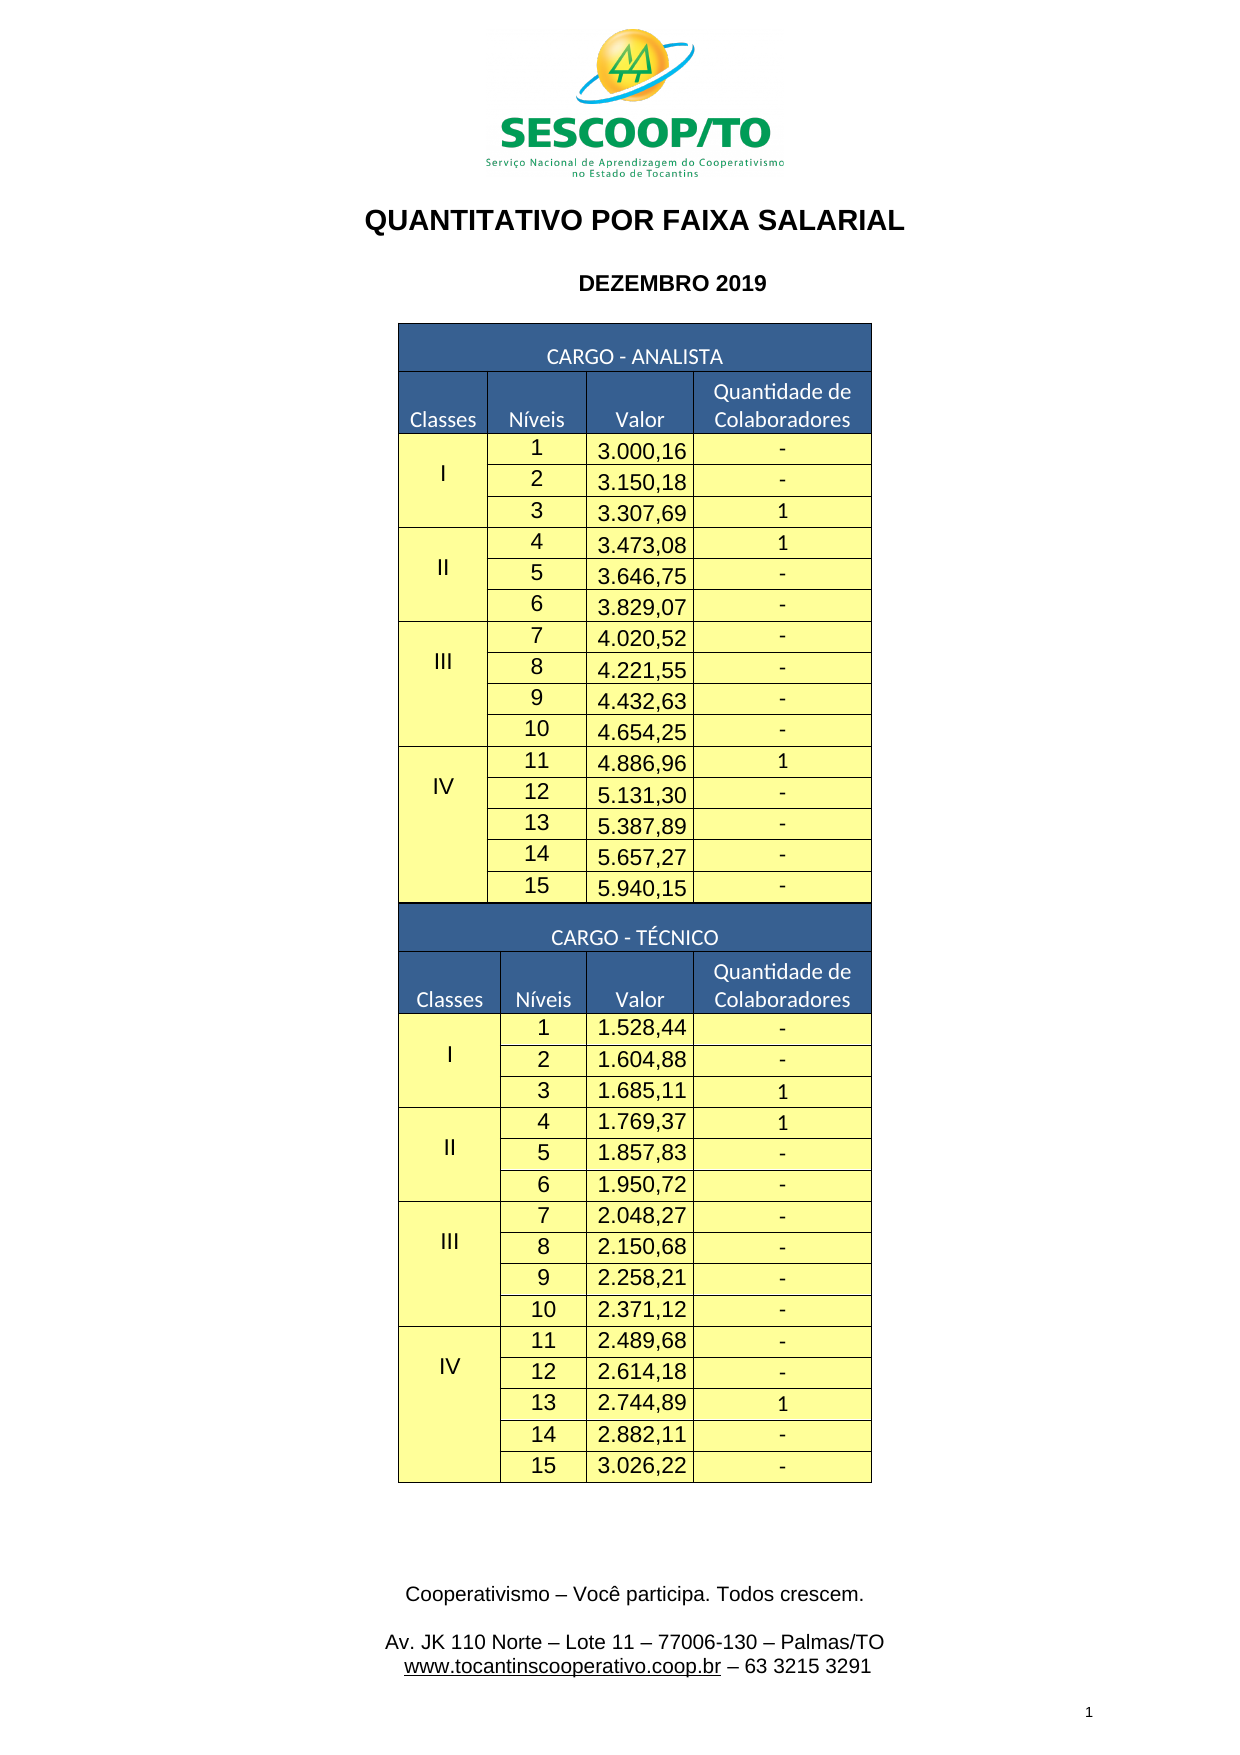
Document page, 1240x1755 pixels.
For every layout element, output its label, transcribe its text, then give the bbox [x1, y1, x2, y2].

table_header CARGO - TÉCNICO [399, 904, 871, 951]
table_cell - [694, 465, 871, 496]
table_cell 1 [694, 1389, 871, 1419]
table_cell 6 [501, 1171, 586, 1201]
table_cell 4.020,52 [587, 622, 693, 652]
table_cell 1 [694, 1108, 871, 1138]
table_cell 5.657,27 [587, 840, 693, 871]
table_cell 3 [488, 497, 586, 527]
table_cell II [399, 528, 487, 621]
table_cell 4.432,63 [587, 684, 693, 714]
table_cell 2.048,27 [587, 1202, 693, 1232]
table_cell 7 [488, 622, 586, 652]
table_cell 4.886,96 [587, 747, 693, 777]
table_cell 4 [488, 528, 586, 558]
table_cell - [694, 1296, 871, 1326]
table_cell Classes [399, 952, 500, 1013]
table_cell 3.000,16 [587, 434, 693, 464]
table_cell - [694, 715, 871, 746]
table_cell - [694, 1046, 871, 1076]
table_cell 11 [501, 1327, 586, 1357]
table_cell 10 [488, 715, 586, 746]
table_cell - [694, 840, 871, 871]
table_cell - [694, 622, 871, 652]
table_cell 9 [501, 1264, 586, 1294]
table_cell - [694, 778, 871, 808]
table_cell IV [399, 1327, 500, 1482]
table_cell 1 [488, 434, 586, 464]
table_cell 2.614,18 [587, 1358, 693, 1388]
table_cell 7 [501, 1202, 586, 1232]
table_cell - [694, 1358, 871, 1388]
table_cell - [694, 872, 871, 902]
table_cell 1 [501, 1014, 586, 1044]
table_cell Quantidade de Colaboradores [694, 952, 871, 1013]
table_cell - [694, 434, 871, 464]
table_cell 5 [488, 559, 586, 589]
table_cell 1.528,44 [587, 1014, 693, 1044]
table_cell 6 [488, 590, 586, 621]
table_cell Valor [587, 372, 693, 433]
table_cell III [399, 622, 487, 746]
table_cell 1 [694, 528, 871, 558]
table_cell 2.489,68 [587, 1327, 693, 1357]
table_cell 3.829,07 [587, 590, 693, 621]
table_cell 2 [488, 465, 586, 496]
table_cell - [694, 653, 871, 683]
table_cell - [694, 559, 871, 589]
table_cell 3.150,18 [587, 465, 693, 496]
table_cell 1.769,37 [587, 1108, 693, 1138]
table_cell 8 [501, 1233, 586, 1263]
table_cell 2.882,11 [587, 1421, 693, 1451]
table_cell I [399, 434, 487, 527]
table_cell 10 [501, 1296, 586, 1326]
table_cell 5.387,89 [587, 809, 693, 839]
table_cell - [694, 1452, 871, 1482]
table_cell - [694, 1327, 871, 1357]
table_cell 5 [501, 1139, 586, 1169]
table_cell 2.744,89 [587, 1389, 693, 1419]
table_cell 12 [501, 1358, 586, 1388]
table_cell Valor [587, 952, 693, 1013]
table_cell 4 [501, 1108, 586, 1138]
table_cell Níveis [501, 952, 586, 1013]
table_cell - [694, 590, 871, 621]
table_cell 4.221,55 [587, 653, 693, 683]
table_cell 2.371,12 [587, 1296, 693, 1326]
table_cell 1.857,83 [587, 1139, 693, 1169]
table_cell 1.685,11 [587, 1077, 693, 1107]
table_cell IV [399, 747, 487, 902]
table_cell 13 [488, 809, 586, 839]
table_cell 3.026,22 [587, 1452, 693, 1482]
table_cell 15 [501, 1452, 586, 1482]
table_cell 15 [488, 872, 586, 902]
table_cell 3 [501, 1077, 586, 1107]
table_cell 3.646,75 [587, 559, 693, 589]
table_cell - [694, 684, 871, 714]
table_cell - [694, 1014, 871, 1044]
text DEZEMBRO 2019 [177, 270, 1093, 296]
table_cell 9 [488, 684, 586, 714]
text QUANTITATIVO POR FAIXA SALARIAL [177, 203, 1093, 236]
table_cell - [694, 1264, 871, 1294]
table_cell 2.258,21 [587, 1264, 693, 1294]
table_header CARGO - ANALISTA [399, 324, 871, 371]
table_cell - [694, 1233, 871, 1263]
table_cell 3.473,08 [587, 528, 693, 558]
table_cell Quantidade de Colaboradores [694, 372, 871, 433]
table_cell 1.950,72 [587, 1171, 693, 1201]
table_cell 2.150,68 [587, 1233, 693, 1263]
table_cell 8 [488, 653, 586, 683]
table_cell Níveis [488, 372, 586, 433]
table_cell 1 [694, 1077, 871, 1107]
table_cell 1 [694, 497, 871, 527]
table_cell 5.131,30 [587, 778, 693, 808]
table_cell - [694, 1139, 871, 1169]
table_cell III [399, 1202, 500, 1326]
table_cell 12 [488, 778, 586, 808]
table_cell 14 [488, 840, 586, 871]
table_cell Classes [399, 372, 487, 433]
table_cell I [399, 1014, 500, 1107]
table_cell 3.307,69 [587, 497, 693, 527]
table_cell II [399, 1108, 500, 1201]
table_cell 11 [488, 747, 586, 777]
table_cell - [694, 1202, 871, 1232]
table_cell 14 [501, 1421, 586, 1451]
table_cell 1.604,88 [587, 1046, 693, 1076]
table_cell 4.654,25 [587, 715, 693, 746]
table_cell - [694, 1421, 871, 1451]
table_cell - [694, 1171, 871, 1201]
table_cell - [694, 809, 871, 839]
table_cell 1 [694, 747, 871, 777]
table_cell 2 [501, 1046, 586, 1076]
table_cell 13 [501, 1389, 586, 1419]
table_cell 5.940,15 [587, 872, 693, 902]
